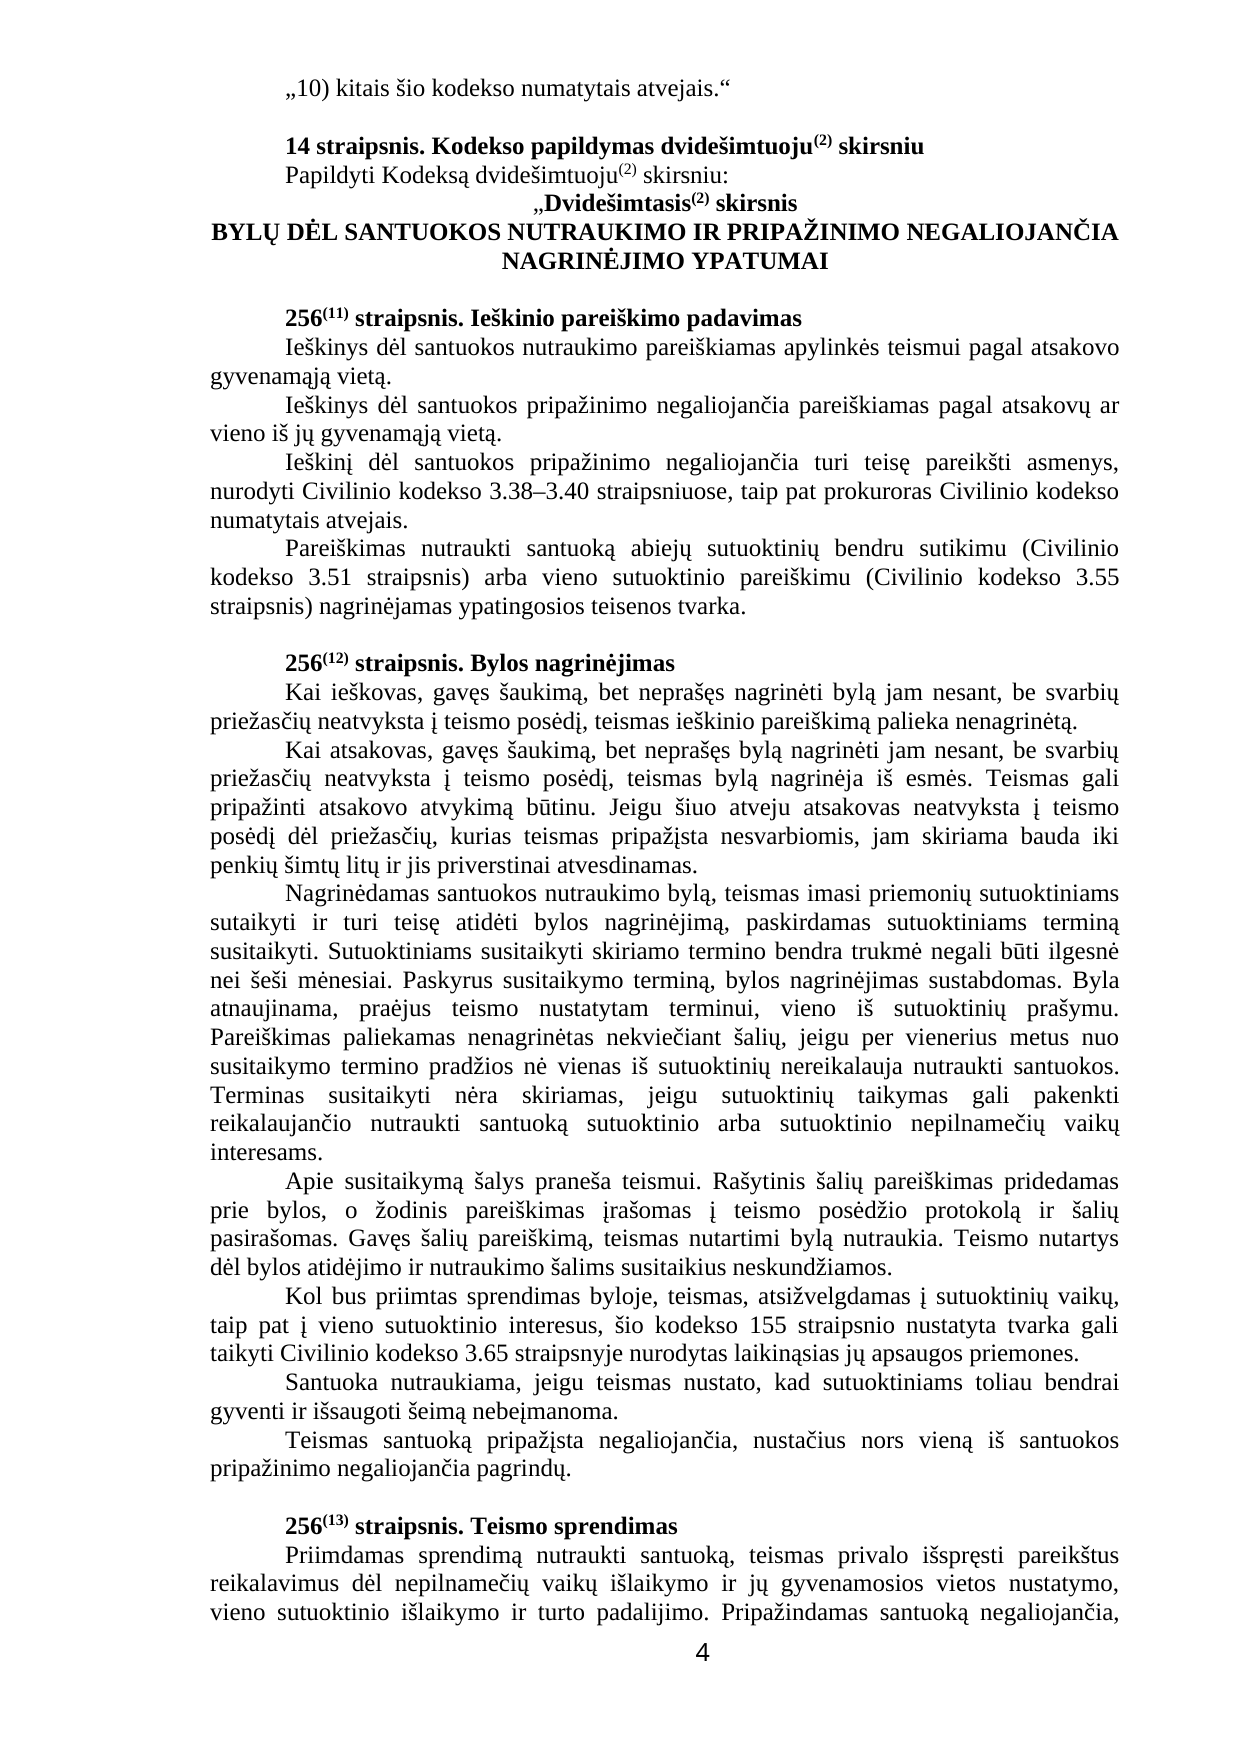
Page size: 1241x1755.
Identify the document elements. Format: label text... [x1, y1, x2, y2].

text Kai ieškovas, gavęs šaukimą, bet neprašęs nagrinėti bylą jam nesant, be svarbių priežasčių neatvyksta į teismo posėdį, teismas ieškinio pareiškimą palieka nenagrinėtą. [210, 677, 1120, 735]
text Apie susitaikymą šalys praneša teismui. Rašytinis šalių pareiškimas pridedamas prie bylos, o žodinis pareiškimas įrašomas į teismo posėdžio protokolą ir šalių pasirašomas. Gavęs šalių pareiškimą, teismas nutartimi bylą nutraukia. Teismo nutartys dėl bylos atidėjimo ir nutraukimo šalims susitaikius neskundžiamos. [210, 1166, 1120, 1281]
text Teismas santuoką pripažįsta negaliojančia, nustačius nors vieną iš santuokos pripažinimo negaliojančia pagrindų. [210, 1425, 1120, 1482]
text 14 straipsnis. Kodekso papildymas dvidešimtuoju(2) skirsniu [210, 131, 1120, 160]
text Ieškinį dėl santuokos pripažinimo negaliojančia turi teisę pareikšti asmenys, nurodyti Civilinio kodekso 3.38–3.40 straipsniuose, taip pat prokuroras Civilinio kodekso numatytais atvejais. [210, 447, 1120, 533]
text Ieškinys dėl santuokos pripažinimo negaliojančia pareiškiamas pagal atsakovų ar vieno iš jų gyvenamąją vietą. [210, 390, 1120, 447]
text Pareiškimas nutraukti santuoką abiejų sutuoktinių bendru sutikimu (Civilinio kodekso 3.51 straipsnis) arba vieno sutuoktinio pareiškimu (Civilinio kodekso 3.55 straipsnis) nagrinėjamas ypatingosios teisenos tvarka. [210, 533, 1120, 620]
text Ieškinys dėl santuokos nutraukimo pareiškiamas apylinkės teismui pagal atsakovo gyvenamąją vietą. [210, 332, 1120, 390]
text 256(12) straipsnis. Bylos nagrinėjimas [210, 648, 1120, 677]
text Priimdamas sprendimą nutraukti santuoką, teismas privalo išspręsti pareikštus reikalavimus dėl nepilnamečių vaikų išlaikymo ir jų gyvenamosios vietos nustatymo, vieno sutuoktinio išlaikymo ir turto padalijimo. Pripažindamas santuoką negaliojančia, [210, 1540, 1120, 1626]
text Papildyti Kodeksą dvidešimtuoju(2) skirsniu: [210, 160, 1120, 188]
text nagrinėjimo ypatumai [210, 246, 1120, 275]
text Kol bus priimtas sprendimas byloje, teismas, atsižvelgdamas į sutuoktinių vaikų, taip pat į vieno sutuoktinio interesus, šio kodekso 155 straipsnio nustatyta tvarka gali taikyti Civilinio kodekso 3.65 straipsnyje nurodytas laikinąsias jų apsaugos priemones. [210, 1281, 1120, 1367]
text Santuoka nutraukiama, jeigu teismas nustato, kad sutuoktiniams toliau bendrai gyventi ir išsaugoti šeimą nebeįmanoma. [210, 1367, 1120, 1425]
text Kai atsakovas, gavęs šaukimą, bet neprašęs bylą nagrinėti jam nesant, be svarbių priežasčių neatvyksta į teismo posėdį, teismas bylą nagrinėja iš esmės. Teismas gali pripažinti atsakovo atvykimą būtinu. Jeigu šiuo atveju atsakovas neatvyksta į teismo posėdį dėl priežasčių, kurias teismas pripažįsta nesvarbiomis, jam skiriama bauda iki penkių šimtų litų ir jis priverstinai atvesdinamas. [210, 735, 1120, 878]
text 256(13) straipsnis. Teismo sprendimas [210, 1511, 1120, 1540]
subtitle bylų dėl santuokos nutraukimo ir pripažinimo negaliojančia [210, 217, 1120, 246]
text „Dvidešimtasis(2) skirsnis [210, 188, 1120, 217]
text Nagrinėdamas santuokos nutraukimo bylą, teismas imasi priemonių sutuoktiniams sutaikyti ir turi teisę atidėti bylos nagrinėjimą, paskirdamas sutuoktiniams terminą susitaikyti. Sutuoktiniams susitaikyti skiriamo termino bendra trukmė negali būti ilgesnė nei šeši mėnesiai. Paskyrus susitaikymo terminą, bylos nagrinėjimas sustabdomas. Byla atnaujinama, praėjus teismo nustatytam terminui, vieno iš sutuoktinių prašymu. Pareiškimas paliekamas nenagrinėtas nekviečiant šalių, jeigu per vienerius metus nuo susitaikymo termino pradžios nė vienas iš sutuoktinių nereikalauja nutraukti santuokos. Terminas susitaikyti nėra skiriamas, jeigu sutuoktinių taikymas gali pakenkti reikalaujančio nutraukti santuoką sutuoktinio arba sutuoktinio nepilnamečių vaikų interesams. [210, 878, 1120, 1166]
text „10) kitais šio kodekso numatytais atvejais.“ [210, 73, 1120, 102]
text 256(11) straipsnis. Ieškinio pareiškimo padavimas [210, 303, 1120, 332]
